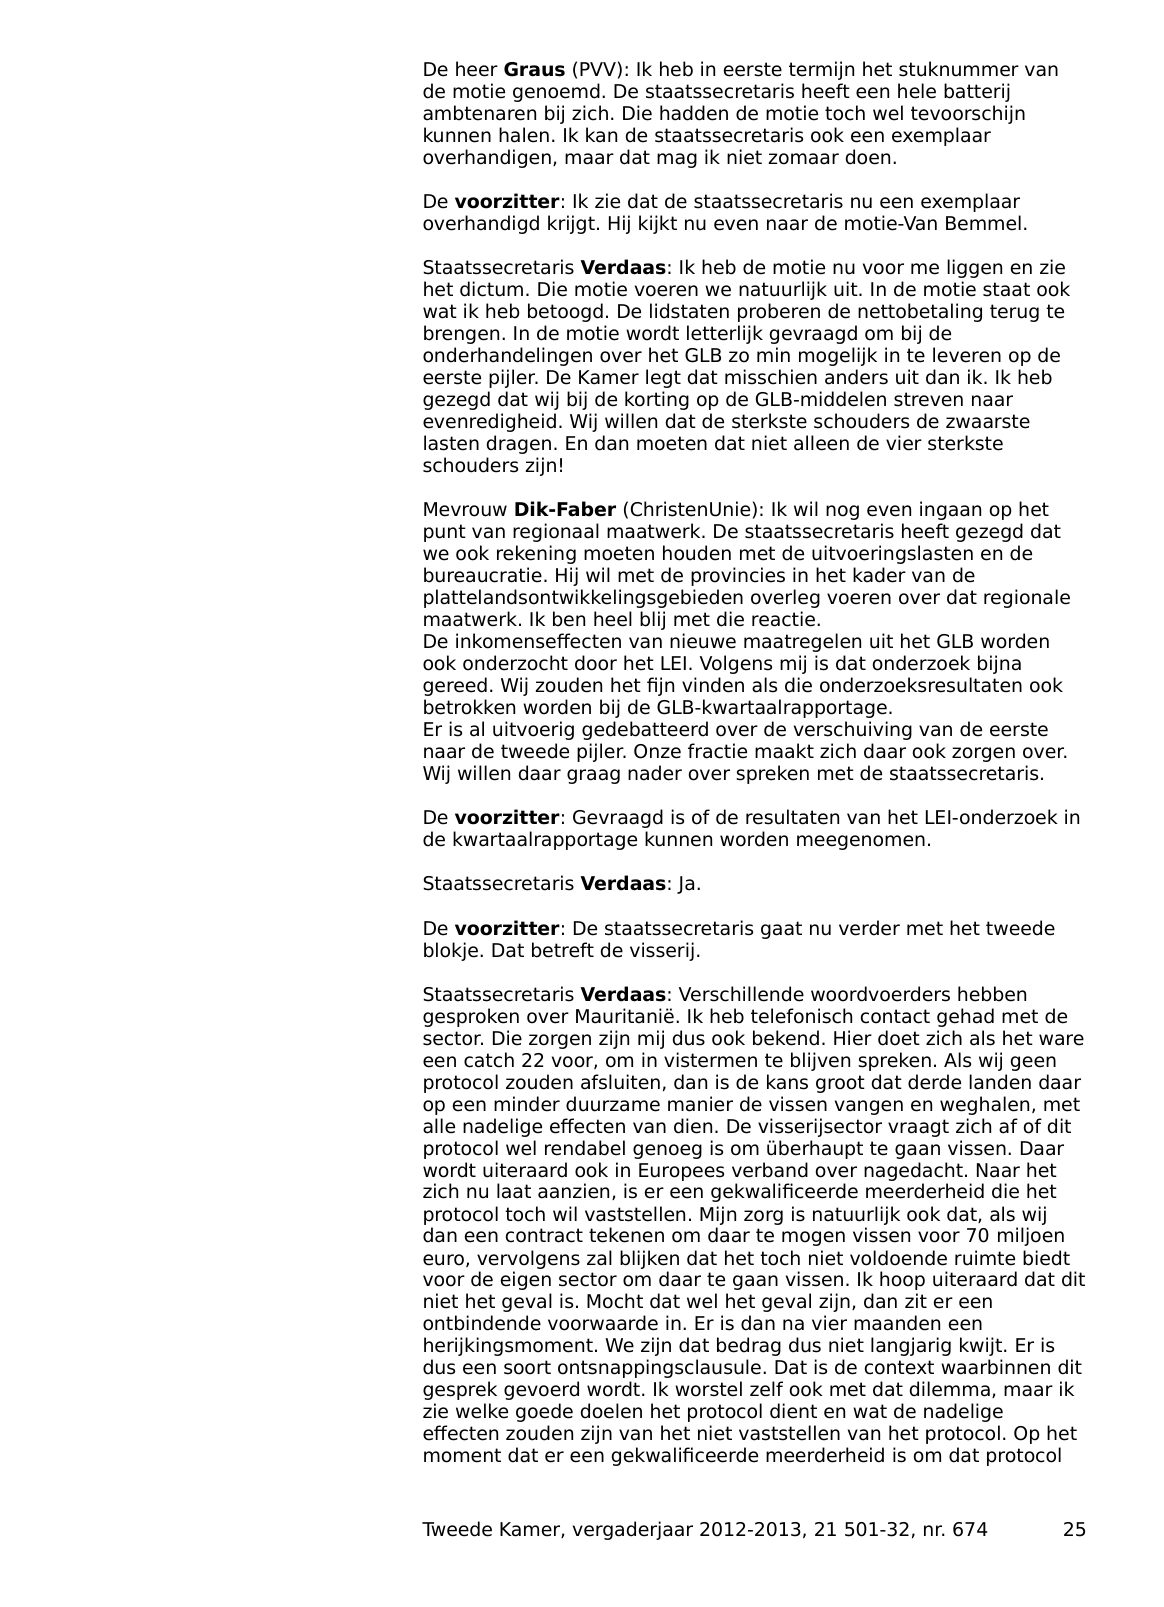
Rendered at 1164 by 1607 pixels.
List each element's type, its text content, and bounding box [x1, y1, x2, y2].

text De voorzitter: Ik zie dat de staatssecretaris nu een exemplaar overhandigd krijgt. Hij kijkt nu even naar de motie-Van Bemmel. [422, 191, 1087, 235]
text Staatssecretaris Verdaas: Verschillende woordvoerders hebben gesproken over Mauritanië. Ik heb telefonisch contact gehad met de sector. Die zorgen zijn mij dus ook bekend. Hier doet zich als het ware een catch 22 voor, om in vistermen te blijven spreken. Als wij geen protocol zouden afsluiten, dan is de kans groot dat derde landen daar op een minder duurzame manier de vissen vangen en weghalen, met alle nadelige effecten van dien. De visserijsector vraagt zich af of dit protocol wel rendabel genoeg is om überhaupt te gaan vissen. Daar wordt uiteraard ook in Europees verband over nagedacht. Naar het zich nu laat aanzien, is er een gekwalificeerde meerderheid die het protocol toch wil vaststellen. Mijn zorg is natuurlijk ook dat, als wij dan een contract tekenen om daar te mogen vissen voor 70 miljoen euro, vervolgens zal blijken dat het toch niet voldoende ruimte biedt voor de eigen sector om daar te gaan vissen. Ik hoop uiteraard dat dit niet het geval is. Mocht dat wel het geval zijn, dan zit er een ontbindende voorwaarde in. Er is dan na vier maanden een herijkingsmoment. We zijn dat bedrag dus niet langjarig kwijt. Er is dus een soort ontsnappingsclausule. Dat is de context waarbinnen dit gesprek gevoerd wordt. Ik worstel zelf ook met dat dilemma, maar ik zie welke goede doelen het protocol dient en wat de nadelige effecten zouden zijn van het niet vaststellen van het protocol. Op het moment dat er een gekwalificeerde meerderheid is om dat protocol [422, 984, 1087, 1467]
text Mevrouw Dik-Faber (ChristenUnie): Ik wil nog even ingaan op het punt van regionaal maatwerk. De staatssecretaris heeft gezegd dat we ook rekening moeten houden met de uitvoeringslasten en de bureaucratie. Hij wil met de provincies in het kader van de plattelandsontwikkelingsgebieden overleg voeren over dat regionale maatwerk. Ik ben heel blij met die reactie. [422, 499, 1087, 631]
text Er is al uitvoerig gedebatteerd over de verschuiving van de eerste naar de tweede pijler. Onze fractie maakt zich daar ook zorgen over. Wij willen daar graag nader over spreken met de staatssecretaris. [422, 719, 1087, 785]
text De voorzitter: Gevraagd is of de resultaten van het LEI-onderzoek in de kwartaalrapportage kunnen worden meegenomen. [422, 807, 1087, 851]
text Staatssecretaris Verdaas: Ik heb de motie nu voor me liggen en zie het dictum. Die motie voeren we natuurlijk uit. In de motie staat ook wat ik heb betoogd. De lidstaten proberen de nettobetaling terug te brengen. In de motie wordt letterlijk gevraagd om bij de onderhandelingen over het GLB zo min mogelijk in te leveren op de eerste pijler. De Kamer legt dat misschien anders uit dan ik. Ik heb gezegd dat wij bij de korting op de GLB-middelen streven naar evenredigheid. Wij willen dat de sterkste schouders de zwaarste lasten dragen. En dan moeten dat niet alleen de vier sterkste schouders zijn! [422, 257, 1087, 477]
text De heer Graus (PVV): Ik heb in eerste termijn het stuknummer van de motie genoemd. De staatssecretaris heeft een hele batterij ambtenaren bij zich. Die hadden de motie toch wel tevoorschijn kunnen halen. Ik kan de staatssecretaris ook een exemplaar overhandigen, maar dat mag ik niet zomaar doen. [422, 59, 1087, 169]
text De voorzitter: De staatssecretaris gaat nu verder met het tweede blokje. Dat betreft de visserij. [422, 917, 1087, 961]
text Staatssecretaris Verdaas: Ja. [422, 873, 1087, 895]
text De inkomenseffecten van nieuwe maatregelen uit het GLB worden ook onderzocht door het LEI. Volgens mij is dat onderzoek bijna gereed. Wij zouden het fijn vinden als die onderzoeksresultaten ook betrokken worden bij de GLB-kwartaalrapportage. [422, 631, 1087, 719]
